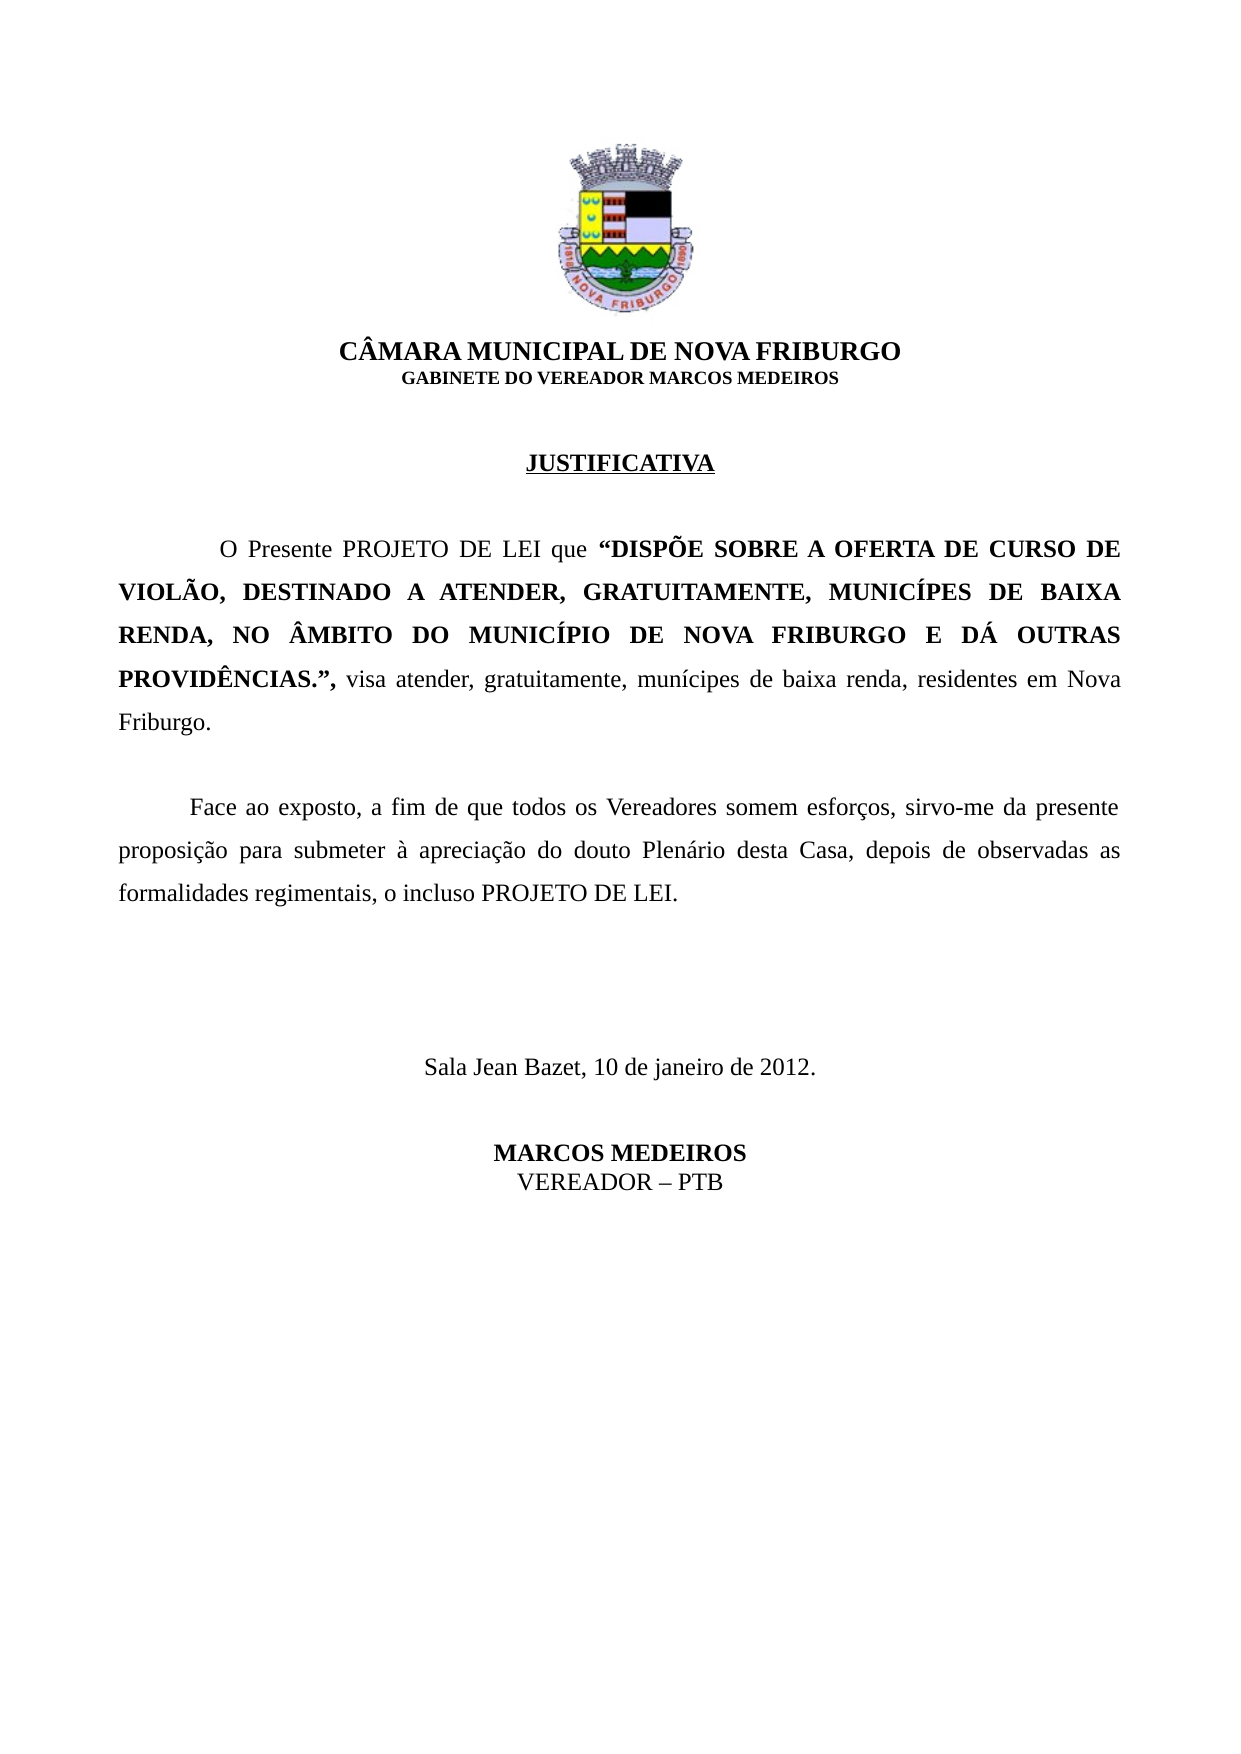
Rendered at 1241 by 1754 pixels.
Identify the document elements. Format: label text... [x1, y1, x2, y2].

text CÂMARA MUNICIPAL DE NOVA FRIBURGO [118, 335, 1122, 367]
text JUSTIFICATIVA [118, 448, 1122, 477]
text GABINETE DO VEREADOR MARCOS MEDEIROS [118, 367, 1122, 388]
text VEREADOR – PTB [118, 1167, 1122, 1195]
text Face ao exposto, a fim de que todos os Vereadores somem esforços, sirvo-me da presente proposição para submeter à apreciação do douto Plenário desta Casa, depois de observadas as formalidades regimentais, o incluso PROJETO DE LEI. [118, 792, 1122, 907]
text Sala Jean Bazet, 10 de janeiro de 2012. [118, 1052, 1122, 1080]
text MARCOS MEDEIROS [118, 1138, 1122, 1167]
picture [537, 127, 703, 327]
text O Presente PROJETO DE LEI que “DISPÕE SOBRE A OFERTA DE CURSO DE VIOLÃO, DESTINADO A ATENDER, GRATUITAMENTE, MUNICÍPES DE BAIXA RENDA, NO ÂMBITO DO MUNICÍPIO DE NOVA FRIBURGO E DÁ OUTRAS PROVIDÊNCIAS.”, visa atender, gratuitamente, munícipes de baixa renda, residentes em Nova Friburgo. [118, 534, 1122, 736]
